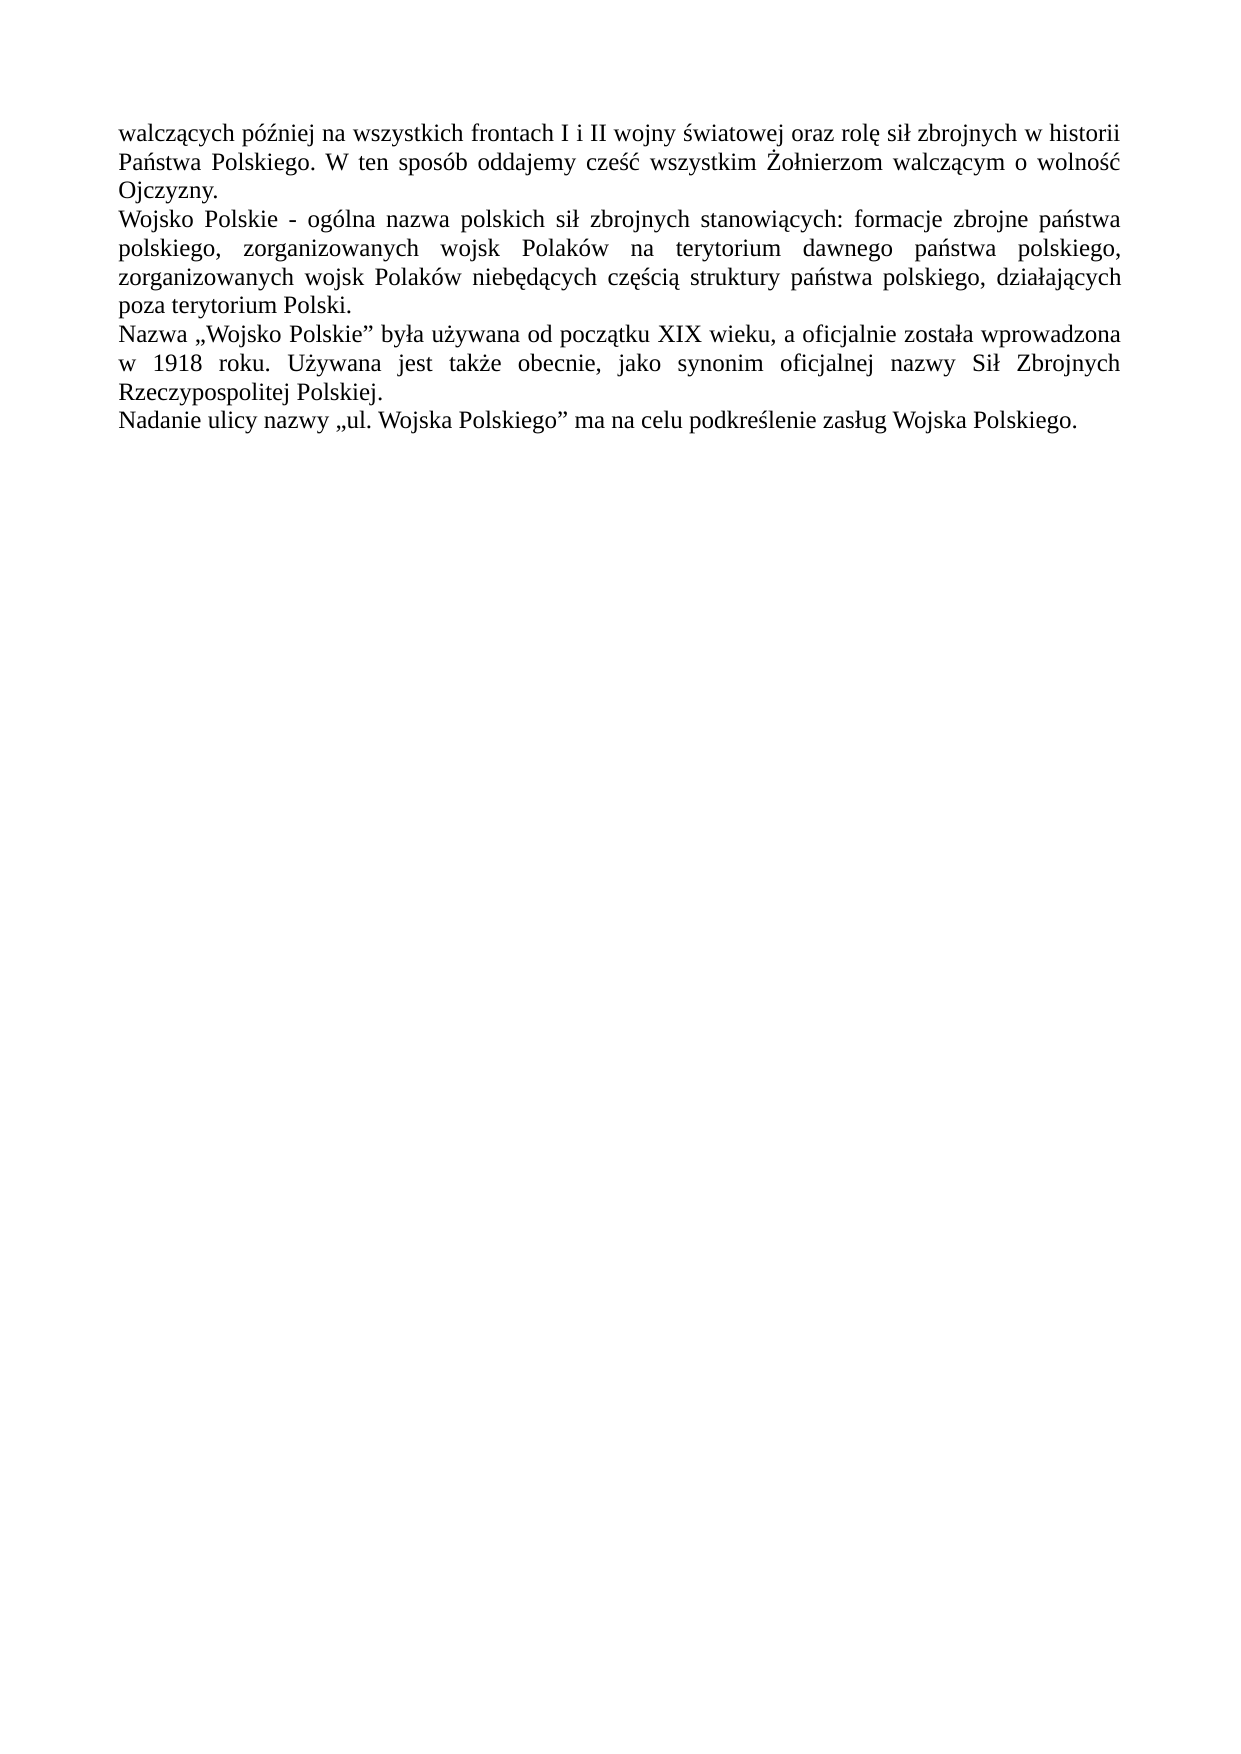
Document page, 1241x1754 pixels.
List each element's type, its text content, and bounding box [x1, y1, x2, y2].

text Nazwa „Wojsko Polskie” była używana od początku XIX wieku, a oficjalnie została wprowadzona w 1918 roku. Używana jest także obecnie, jako synonim oficjalnej nazwy Sił Zbrojnych Rzeczypospolitej Polskiej. [118, 319, 1122, 406]
text walczących później na wszystkich frontach I i II wojny światowej oraz rolę sił zbrojnych w historii Państwa Polskiego. W ten sposób oddajemy cześć wszystkim Żołnierzom walczącym o wolność Ojczyzny. [118, 118, 1122, 204]
text Nadanie ulicy nazwy „ul. Wojska Polskiego” ma na celu podkreślenie zasług Wojska Polskiego. [118, 406, 1122, 434]
text Wojsko Polskie - ogólna nazwa polskich sił zbrojnych stanowiących: formacje zbrojne państwa polskiego, zorganizowanych wojsk Polaków na terytorium dawnego państwa polskiego, zorganizowanych wojsk Polaków niebędących częścią struktury państwa polskiego, działających poza terytorium Polski. [118, 204, 1122, 319]
